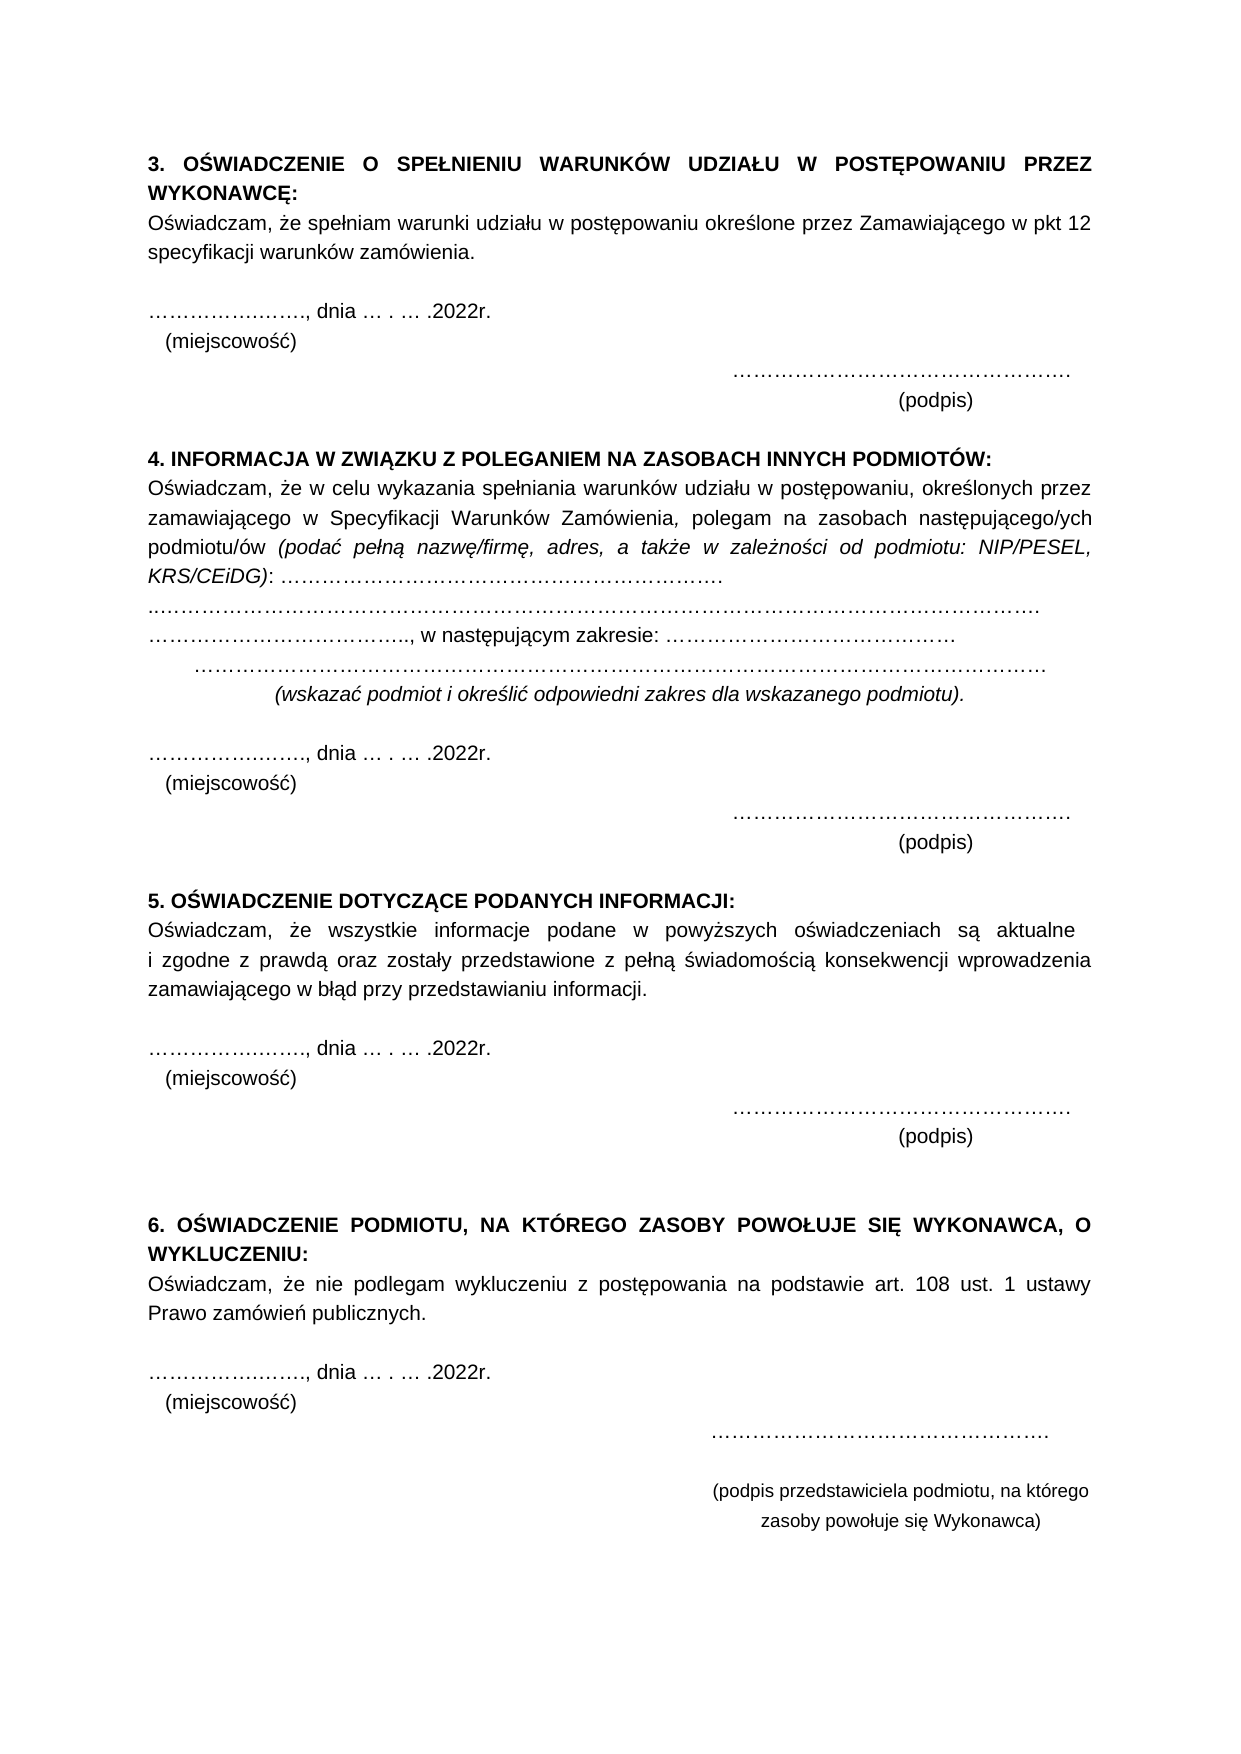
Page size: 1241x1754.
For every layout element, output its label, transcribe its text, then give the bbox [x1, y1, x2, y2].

text 4. INFORMACJA W ZWIĄZKU Z POLEGANIEM NA ZASOBACH INNYCH PODMIOTÓW: [148, 442, 1093, 472]
text Oświadczam, że wszystkie informacje podane w powyższych oświadczeniach są aktualne i zgodne z prawdą oraz zostały przedstawione z pełną świadomością konsekwencji wprowadzenia zamawiającego w błąd przy przedstawianiu informacji. [148, 914, 1093, 1002]
text …………………………………………. [590, 1415, 1093, 1445]
text …………….……., dnia … . … .2022r. [148, 1356, 1093, 1386]
text …………….……., dnia … . … .2022r. [148, 1032, 1093, 1061]
text 3. OŚWIADCZENIE O SPEŁNIENIU WARUNKÓW UDZIAŁU W POSTĘPOWANIU PRZEZ WYKONAWCĘ: [148, 148, 1093, 207]
text (podpis przedstawiciela podmiotu, na którego zasoby powołuje się Wykonawca) [709, 1474, 1093, 1533]
text Oświadczam, że nie podlegam wykluczeniu z postępowania na podstawie art. 108 ust. 1 ustawy Prawo zamówień publicznych. [148, 1268, 1093, 1327]
text …………….……., dnia … . … .2022r. [148, 295, 1093, 324]
text (podpis) [148, 1120, 1093, 1150]
text 6. OŚWIADCZENIE PODMIOTU, NA KTÓREGO ZASOBY POWOŁUJE SIĘ WYKONAWCA, O WYKLUCZENIU: [148, 1209, 1093, 1268]
text …………………………………………………………………………………………………………… (wskazać podmiot i określić odpowiedni zakres dla wskazanego podmiotu). [148, 649, 1093, 708]
text (miejscowość) [148, 324, 1093, 354]
text (miejscowość) [148, 1061, 1093, 1091]
text (miejscowość) [148, 1386, 1093, 1415]
text …………….……., dnia … . … .2022r. [148, 737, 1093, 767]
text Oświadczam, że w celu wykazania spełniania warunków udziału w postępowaniu, określonych przez zamawiającego w Specyfikacji Warunków Zamówienia, polegam na zasobach następującego/ych podmiotu/ów (podać pełną nazwę/firmę, adres, a także w zależności od podmiotu: NIP/PESEL, KRS/CEiDG): ………………………………………………………. [148, 472, 1093, 590]
text …………………………………………. [590, 796, 1093, 826]
text ..……………………………………………………………………………………………………………….……………………………….., w następującym zakresie: …………………………………… [148, 590, 1093, 649]
text (miejscowość) [148, 767, 1093, 796]
text …………………………………………. [590, 1091, 1093, 1120]
text (podpis) [148, 383, 1093, 413]
text 5. OŚWIADCZENIE DOTYCZĄCE PODANYCH INFORMACJI: [148, 884, 1093, 914]
text Oświadczam, że spełniam warunki udziału w postępowaniu określone przez Zamawiającego w pkt 12 specyfikacji warunków zamówienia. [148, 207, 1093, 266]
text (podpis) [148, 826, 1093, 855]
text …………………………………………. [590, 354, 1093, 383]
